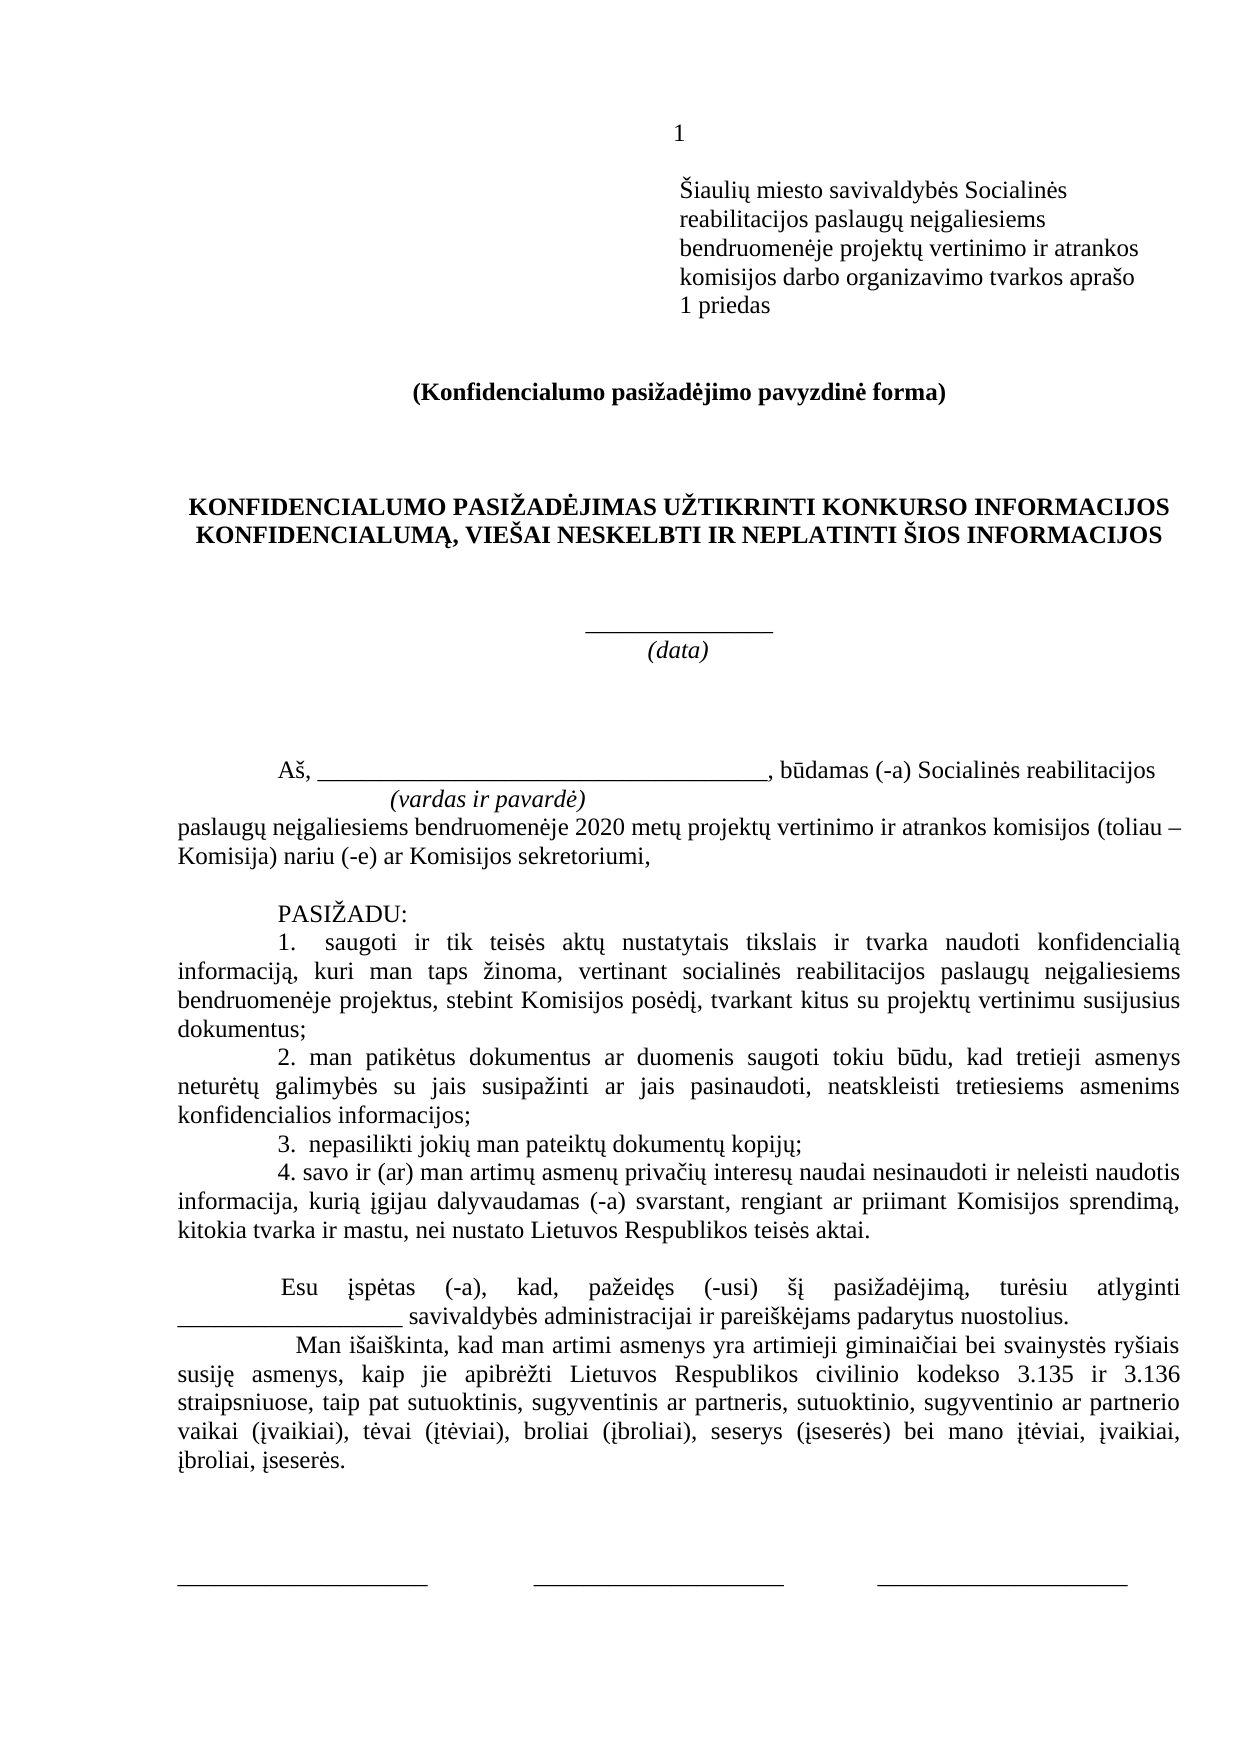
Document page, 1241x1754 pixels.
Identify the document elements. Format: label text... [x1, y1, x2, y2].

text 1 priedas [679, 291, 1181, 319]
text (vardas ir pavardė) [177, 784, 1181, 812]
text Man išaiškinta, kad man artimi asmenys yra artimieji giminaičiai bei svainystės ryšiais susiję asmenys, kaip jie apibrėžti Lietuvos Respublikos civilinio kodekso 3.135 ir 3.136 straipsniuose, taip pat sutuoktinis, sugyventinis ar partneris, sutuoktinio, sugyventinio ar partnerio vaikai (įvaikiai), tėvai (įtėviai), broliai (įbroliai), seserys (įseserės) bei mano įtėviai, įvaikiai, įbroliai, įseserės. [177, 1330, 1181, 1474]
text paslaugų neįgaliesiems bendruomenėje 2020 metų projektų vertinimo ir atrankos komisijos (toliau – Komisija) nariu (-e) ar Komisijos sekretoriumi, [177, 812, 1181, 870]
text 1. saugoti ir tik teisės aktų nustatytais tikslais ir tvarka naudoti konfidencialią informaciją, kuri man taps žinoma, vertinant socialinės reabilitacijos paslaugų neįgaliesiems bendruomenėje projektus, stebint Komisijos posėdį, tvarkant kitus su projektų vertinimu susijusius dokumentus; [177, 927, 1181, 1042]
text _______________ [177, 607, 1181, 636]
text komisijos darbo organizavimo tvarkos aprašo [679, 262, 1181, 291]
text (data) [177, 636, 1181, 664]
text 2. man patikėtus dokumentus ar duomenis saugoti tokiu būdu, kad tretieji asmenys neturėtų galimybės su jais susipažinti ar jais pasinaudoti, neatskleisti tretiesiems asmenims konfidencialios informacijos; [177, 1042, 1181, 1129]
text 4. savo ir (ar) man artimų asmenų privačių interesų naudai nesinaudoti ir neleisti naudotis informacija, kurią įgijau dalyvaudamas (-a) svarstant, rengiant ar priimant Komisijos sprendimą, kitokia tvarka ir mastu, nei nustato Lietuvos Respublikos teisės aktai. [177, 1157, 1181, 1244]
text reabilitacijos paslaugų neįgaliesiems [177, 204, 1181, 233]
text Aš, ____________________________________, būdamas (-a) Socialinės reabilitacijos [177, 755, 1181, 784]
text 3. nepasilikti jokių man pateiktų dokumentų kopijų; [215, 1129, 1181, 1157]
text bendruomenėje projektų vertinimo ir atrankos [679, 233, 1181, 262]
text KONFIDENCIALUMO PASIŽADĖJIMAS UŽTIKRINTI KONKURSO INFORMACIJOS KONFIDENCIALUMĄ, VIEŠAI NESKELBTI IR NEPLATINTI ŠIOS INFORMACIJOS [177, 492, 1181, 549]
text ____________________ ____________________ ____________________ [177, 1560, 1181, 1589]
text (Konfidencialumo pasižadėjimo pavyzdinė forma) [177, 377, 1181, 406]
text Esu įspėtas (-a), kad, pažeidęs (-usi) šį pasižadėjimą, turėsiu atlyginti __________________ savivaldybės administracijai ir pareiškėjams padarytus nuostolius. [177, 1272, 1181, 1330]
text PASIŽADU: [177, 899, 1181, 927]
text Šiaulių miesto savivaldybės Socialinės [177, 176, 1181, 204]
